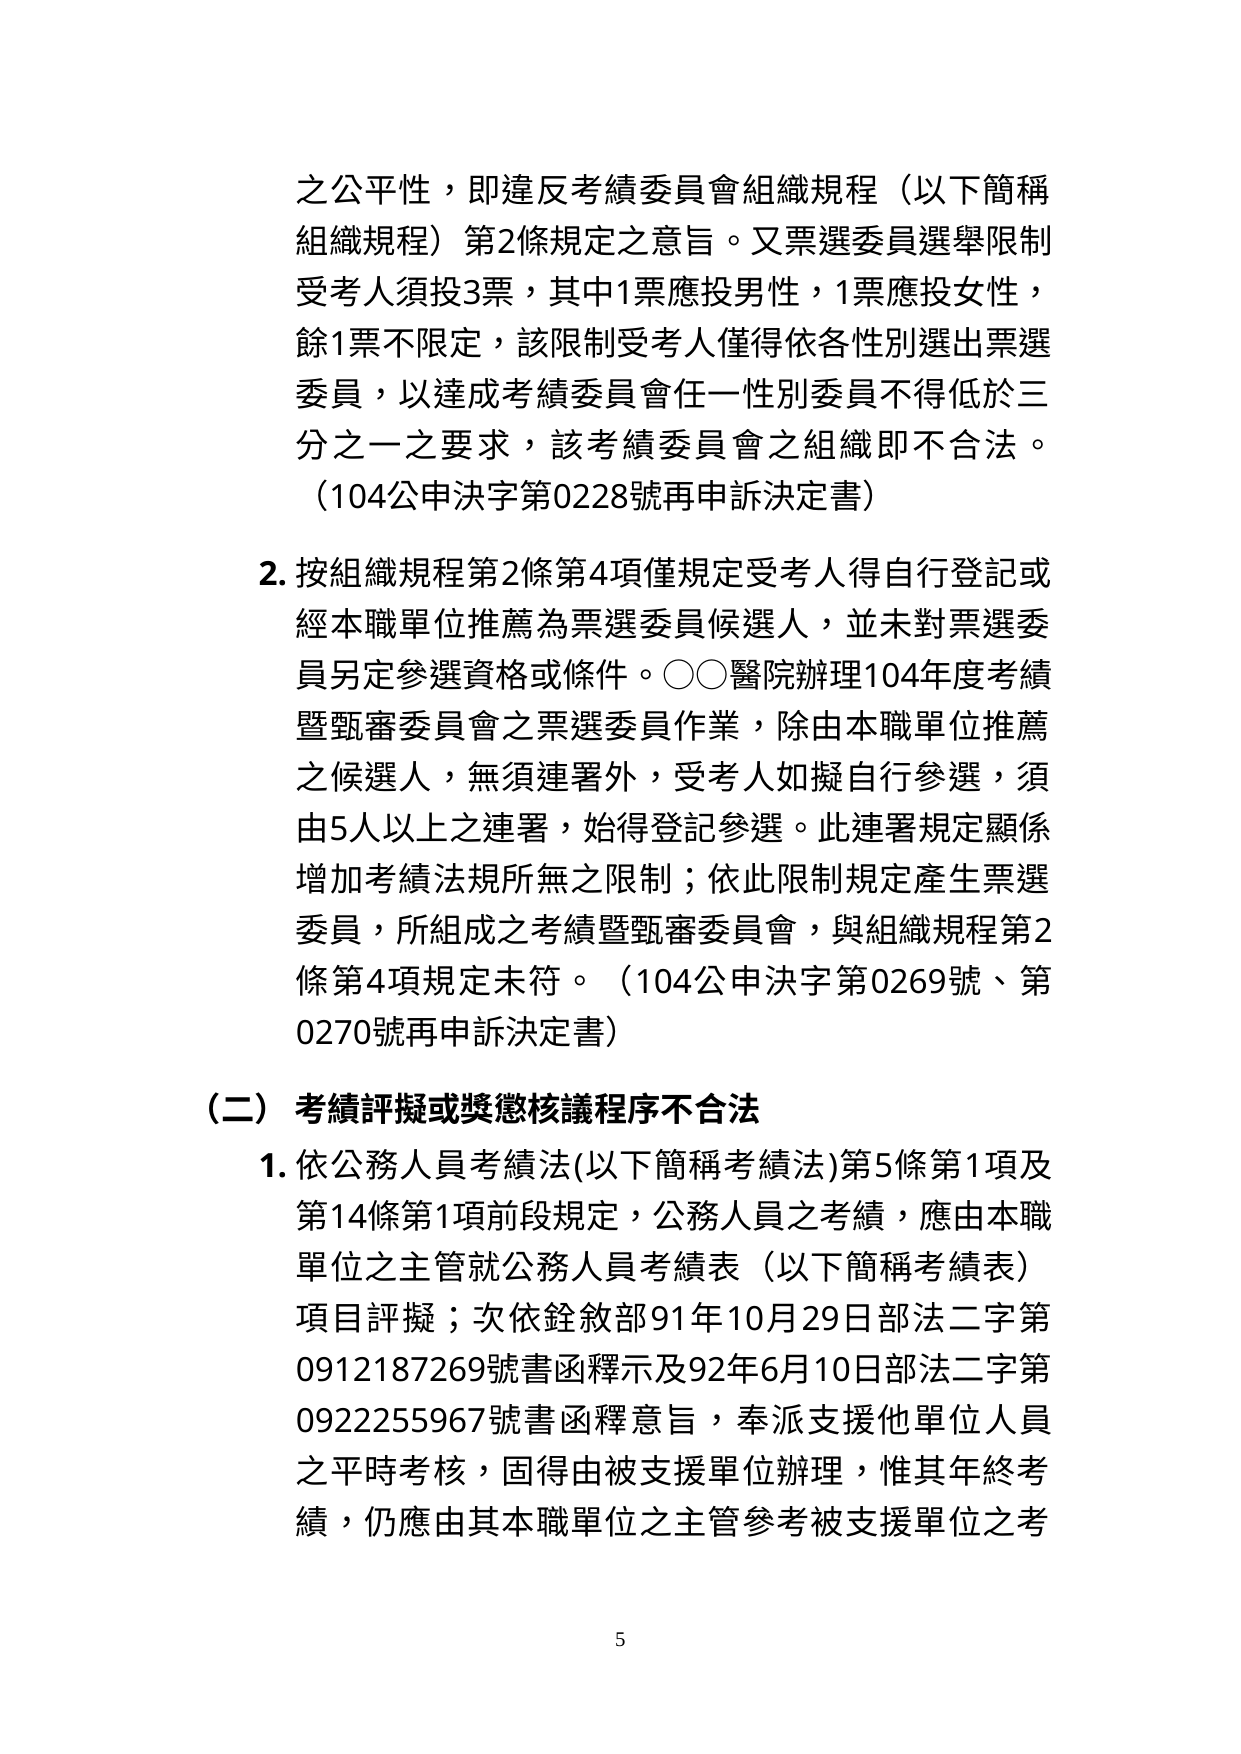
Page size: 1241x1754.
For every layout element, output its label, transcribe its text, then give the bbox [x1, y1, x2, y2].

list 考績評擬或獎懲核議程序不合法 [187, 1081, 1053, 1132]
list 按組織規程第2條第4項僅規定受考人得自行登記或經本職單位推薦為票選委員候選人，並未對票選委員另定參選資格或條件。○○醫院辦理104年度考績暨甄審委員會之票選委員作業，除由本職單位推薦之候選人，無須連署外，受考人如擬自行參選，須由5人以上之連署，始得登記參選。此連署規定顯係增加考績法規所無之限制；依此限制規定產生票選委員，所組成之考績暨甄審委員會，與組織規程第2條第4項規定未符。（104公申決字第0269號、第0270號再申訴決定書） [258, 545, 1053, 1056]
list 依公務人員考績法(以下簡稱考績法)第5條第1項及第14條第1項前段規定，公務人員之考績，應由本職單位之主管就公務人員考績表（以下簡稱考績表）項目評擬；次依銓敘部91年10月29日部法二字第0912187269號書函釋示及92年6月10日部法二字第0922255967號書函釋意旨，奉派支援他單位人員之平時考核，固得由被支援單位辦理，惟其年終考績，仍應由其本職單位之主管參考被支援單位之考 [258, 1137, 1053, 1546]
list 之公平性，即違反考績委員會組織規程（以下簡稱組織規程）第2條規定之意旨。又票選委員選舉限制受考人須投3票，其中1票應投男性，1票應投女性，餘1票不限定，該限制受考人僅得依各性別選出票選委員，以達成考績委員會任一性別委員不得低於三分之一之要求，該考績委員會之組織即不合法。（104公申決字第0228號再申訴決定書） [258, 162, 1053, 520]
